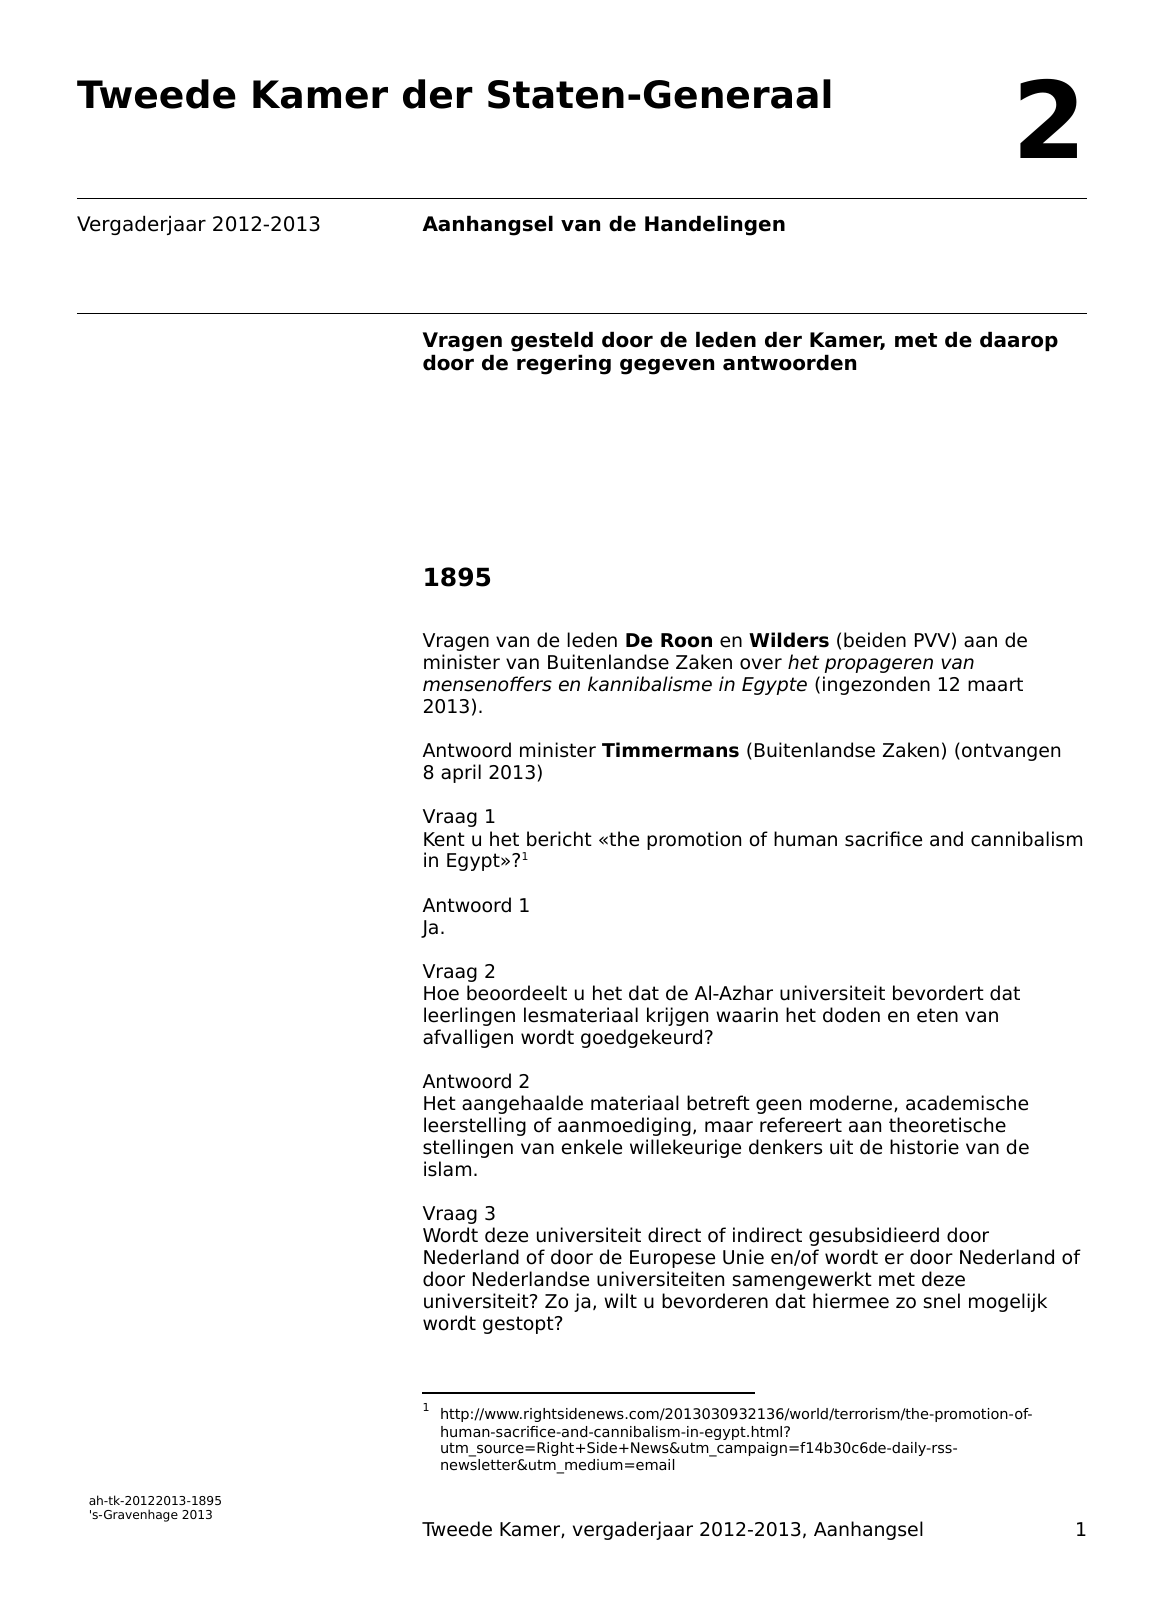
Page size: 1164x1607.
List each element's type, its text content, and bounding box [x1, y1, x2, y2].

table_cell [77, 314, 422, 375]
text Kent u het bericht «the promotion of human sacrifice and cannibalism in Egypt»? [422, 828, 1087, 872]
text ah-tk-20122013-1895 [88, 1494, 323, 1508]
table_cell Aanhangsel van de Handelingen [422, 199, 1087, 313]
text Wordt deze universiteit direct of indirect gesubsidieerd door Nederland of door de Europese Unie en/of wordt er door Nederland of door Nederlandse universiteiten samengewerkt met deze universiteit? Zo ja, wilt u bevorderen dat hiermee zo snel mogelijk wordt gestopt? [422, 1225, 1087, 1335]
text Vraag 1 [422, 806, 1087, 828]
text 's-Gravenhage 2013 [88, 1508, 323, 1522]
text Antwoord minister Timmermans (Buitenlandse Zaken) (ontvangen 8 april 2013) [422, 740, 1087, 784]
text Vragen van de leden De Roon en Wilders (beiden PVV) aan de minister van Buitenlandse Zaken over het propageren van mensenoffers en kannibalisme in Egypte (ingezonden 12 maart 2013). [422, 630, 1087, 718]
text Antwoord 1 [422, 894, 1087, 917]
table_header 2 [886, 59, 1087, 198]
text Ja. [422, 917, 1087, 938]
text Het aangehaalde materiaal betreft geen moderne, academische leerstelling of aanmoediging, maar refereert aan theoretische stellingen van enkele willekeurige denkers uit de historie van de islam. [422, 1093, 1087, 1181]
text Vraag 3 [422, 1203, 1087, 1225]
table_cell Vergaderjaar 2012-2013 [77, 199, 422, 313]
text Vraag 2 [422, 961, 1087, 983]
text 1895 [422, 563, 1087, 592]
text Hoe beoordeelt u het dat de Al-Azhar universiteit bevordert dat leerlingen lesmateriaal krijgen waarin het doden en eten van afvalligen wordt goedgekeurd? [422, 983, 1087, 1049]
table_header Tweede Kamer der Staten-Generaal [77, 59, 886, 198]
table_cell Vragen gesteld door de leden der Kamer, met de daarop door de regering gegeven antwoorden [422, 314, 1087, 375]
text Antwoord 2 [422, 1071, 1087, 1093]
text http://www.rightsidenews.com/2013030932136/world/terrorism/the-promotion-of-human-sacrifice-and-cannibalism-in-egypt.html?utm_source=Right+Side+News&utm_campaign=f14b30c6de-daily-rss-newsletter&utm_medium=email [422, 1402, 1087, 1474]
